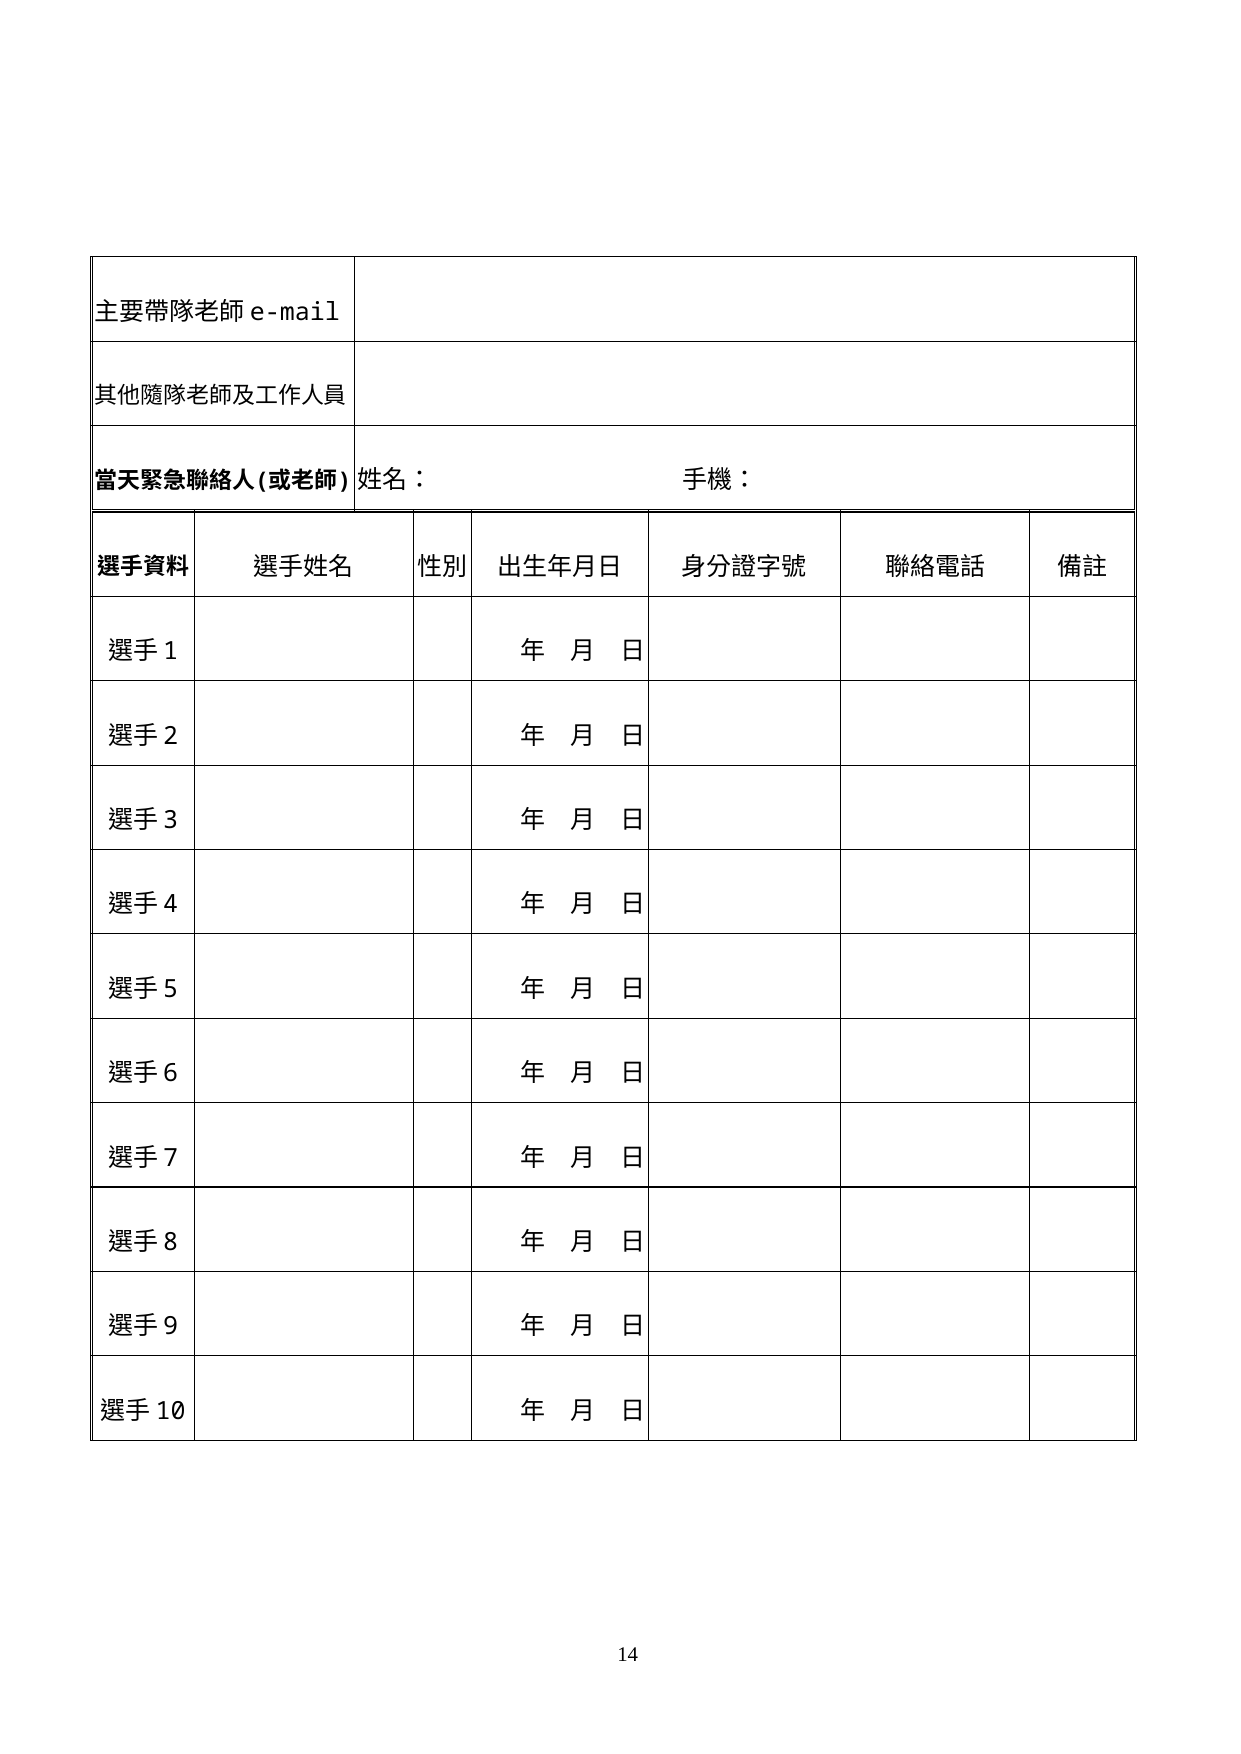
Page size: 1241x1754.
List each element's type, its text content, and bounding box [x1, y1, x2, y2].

table_cell [414, 1272, 471, 1355]
table_cell 出生年月日 [472, 513, 648, 596]
table_cell 年 月 日 [472, 597, 648, 680]
table_cell 選手6 [93, 1019, 194, 1102]
table_cell 身分證字號 [649, 513, 840, 596]
table_cell [1030, 1356, 1134, 1439]
table_cell [1030, 1019, 1134, 1102]
table_cell [649, 766, 840, 849]
table_cell [195, 681, 413, 764]
table_cell [355, 257, 1134, 341]
table_cell [841, 1188, 1029, 1271]
table_cell [841, 850, 1029, 933]
table_cell 選手1 [93, 597, 194, 680]
table_cell [195, 934, 413, 1018]
table_cell 年 月 日 [472, 850, 648, 933]
table_cell [195, 1272, 413, 1355]
table_cell [841, 1356, 1029, 1439]
table_cell [649, 1188, 840, 1271]
table_cell 年 月 日 [472, 1356, 648, 1439]
table_cell [649, 1019, 840, 1102]
table_cell [841, 1272, 1029, 1355]
table_cell 年 月 日 [472, 766, 648, 849]
table_cell 選手2 [93, 681, 194, 764]
table_cell [841, 681, 1029, 764]
table_cell 年 月 日 [472, 1019, 648, 1102]
table_cell [414, 850, 471, 933]
table_cell [649, 597, 840, 680]
table_cell [841, 1103, 1029, 1186]
table_cell [649, 681, 840, 764]
table_cell 備註 [1030, 513, 1134, 596]
table_cell [649, 1356, 840, 1439]
table_cell 選手9 [93, 1272, 194, 1355]
table_cell [414, 934, 471, 1018]
table_cell 年 月 日 [472, 1188, 648, 1271]
table_cell [195, 597, 413, 680]
table_cell 其他隨隊老師及工作人員 [93, 342, 354, 425]
table_cell [649, 1272, 840, 1355]
table_cell 選手3 [93, 766, 194, 849]
table_cell [195, 1103, 413, 1186]
table_cell [1030, 1272, 1134, 1355]
table_cell 主要帶隊老師e-mail [93, 257, 354, 341]
table_cell [841, 934, 1029, 1018]
table_cell 年 月 日 [472, 1272, 648, 1355]
table_cell [195, 1019, 413, 1102]
table_cell [414, 1019, 471, 1102]
table_cell 當天緊急聯絡人(或老師) [93, 426, 354, 509]
table_cell [414, 1356, 471, 1439]
table_cell 選手5 [93, 934, 194, 1018]
table_cell 年 月 日 [472, 681, 648, 764]
table_cell [355, 342, 1134, 425]
table_cell [1030, 1103, 1134, 1186]
table_cell [414, 766, 471, 849]
table_cell [841, 766, 1029, 849]
table_cell 性別 [414, 513, 471, 596]
table_cell 選手資料 [93, 513, 194, 596]
table_cell [414, 681, 471, 764]
table_cell [1030, 850, 1134, 933]
table_cell [841, 1019, 1029, 1102]
table_cell [195, 1356, 413, 1439]
table_cell [1030, 766, 1134, 849]
table_cell [1030, 934, 1134, 1018]
table_cell [414, 1103, 471, 1186]
table_cell 年 月 日 [472, 1103, 648, 1186]
table_cell [195, 850, 413, 933]
table_cell [649, 850, 840, 933]
table_cell [649, 934, 840, 1018]
table_cell 選手10 [93, 1356, 194, 1439]
table_cell [195, 1188, 413, 1271]
table_cell 聯絡電話 [841, 513, 1029, 596]
table_cell [841, 597, 1029, 680]
table_cell 選手4 [93, 850, 194, 933]
table_cell [649, 1103, 840, 1186]
table_cell [1030, 1188, 1134, 1271]
table_cell [414, 1188, 471, 1271]
table_cell [195, 766, 413, 849]
table_cell 年 月 日 [472, 934, 648, 1018]
table_cell [1030, 597, 1134, 680]
table_cell [414, 597, 471, 680]
table_cell [1030, 681, 1134, 764]
table_cell 選手7 [93, 1103, 194, 1186]
table_cell 姓名： 手機： [355, 426, 1134, 509]
table_cell 選手8 [93, 1188, 194, 1271]
table_cell 選手姓名 [195, 513, 413, 596]
